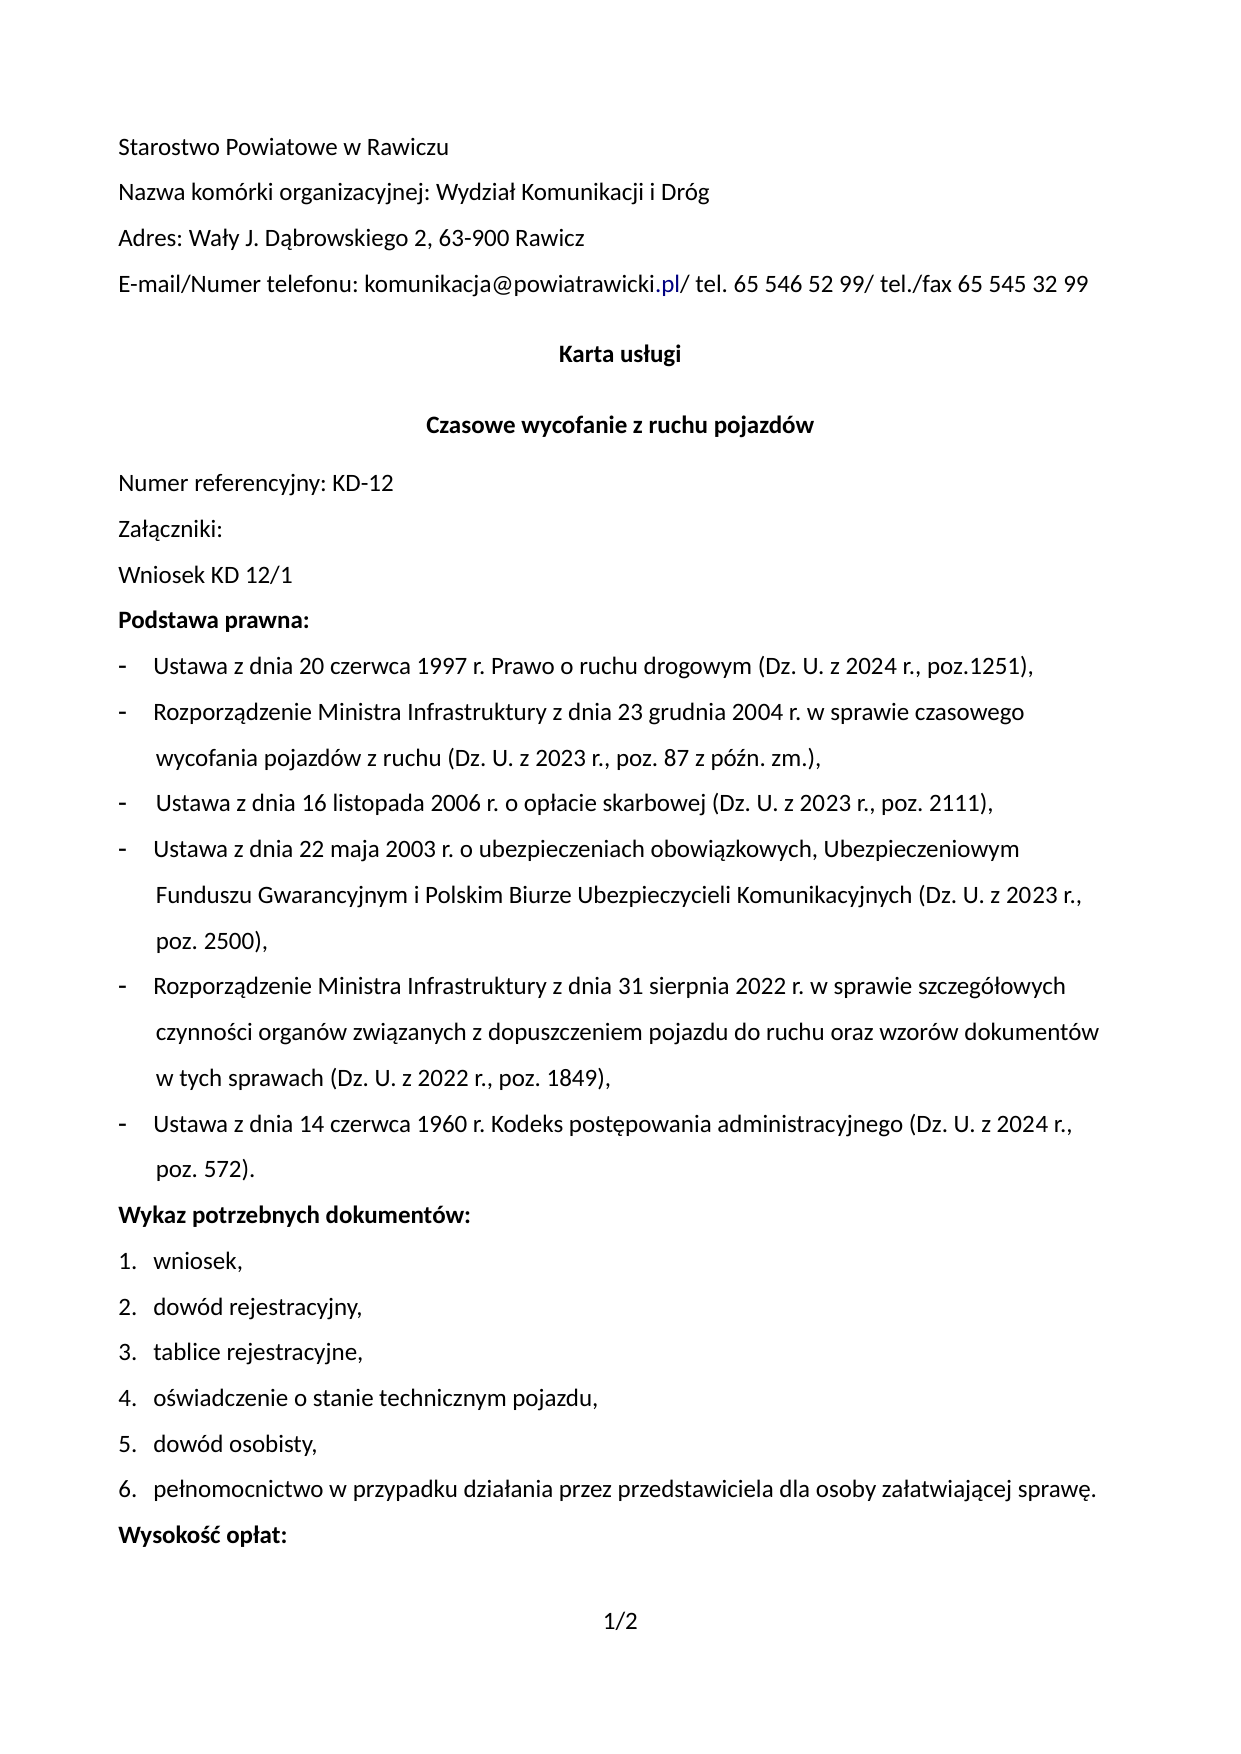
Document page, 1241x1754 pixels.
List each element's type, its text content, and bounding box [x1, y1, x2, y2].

list wniosek, [118, 1245, 1122, 1275]
list pełnomocnictwo w przypadku działania przez przedstawiciela dla osoby załatwiającej sprawę. [118, 1473, 1122, 1504]
text Podstawa prawna: [118, 605, 1122, 635]
list oświadczenie o stanie technicznym pojazdu, [118, 1382, 1122, 1413]
text Starostwo Powiatowe w Rawiczu Nazwa komórki organizacyjnej: Wydział Komunikacji i Dróg Adres: Wały J. Dąbrowskiego 2, 63-900 Rawicz E-mail/Numer telefonu: komunikacja@powiatrawicki.pl/ tel. 65 546 52 99/ tel./fax 65 545 32 99 [118, 131, 1122, 298]
text Wniosek KD 12/1 [118, 559, 1122, 589]
text Załączniki: [118, 513, 1122, 544]
list dowód rejestracyjny, [118, 1291, 1122, 1321]
list Ustawa z dnia 20 czerwca 1997 r. Prawo o ruchu drogowym (Dz. U. z 2024 r., poz.1251), [118, 650, 1122, 681]
list Rozporządzenie Ministra Infrastruktury z dnia 23 grudnia 2004 r. w sprawie czasowego wycofania pojazdów z ruchu (Dz. U. z 2023 r., poz. 87 z późn. zm.), [118, 696, 1122, 772]
text Wykaz potrzebnych dokumentów: [118, 1199, 1122, 1230]
text Numer referencyjny: KD-12 [118, 467, 1122, 498]
text Karta usługi [118, 338, 1122, 369]
list Ustawa z dnia 22 maja 2003 r. o ubezpieczeniach obowiązkowych, Ubezpieczeniowym Funduszu Gwarancyjnym i Polskim Biurze Ubezpieczycieli Komunikacyjnych (Dz. U. z 2023 r., poz. 2500), [118, 833, 1122, 955]
list Rozporządzenie Ministra Infrastruktury z dnia 31 sierpnia 2022 r. w sprawie szczegółowych czynności organów związanych z dopuszczeniem pojazdu do ruchu oraz wzorów dokumentów w tych sprawach (Dz. U. z 2022 r., poz. 1849), [118, 971, 1122, 1092]
text Czasowe wycofanie z ruchu pojazdów [118, 409, 1122, 440]
list dowód osobisty, [118, 1428, 1122, 1458]
list tablice rejestracyjne, [118, 1336, 1122, 1367]
list Ustawa z dnia 16 listopada 2006 r. o opłacie skarbowej (Dz. U. z 2023 r., poz. 2111), [118, 788, 1122, 818]
list Ustawa z dnia 14 czerwca 1960 r. Kodeks postępowania administracyjnego (Dz. U. z 2024 r., poz. 572). [118, 1108, 1122, 1184]
text Wysokość opłat: [118, 1519, 1122, 1550]
